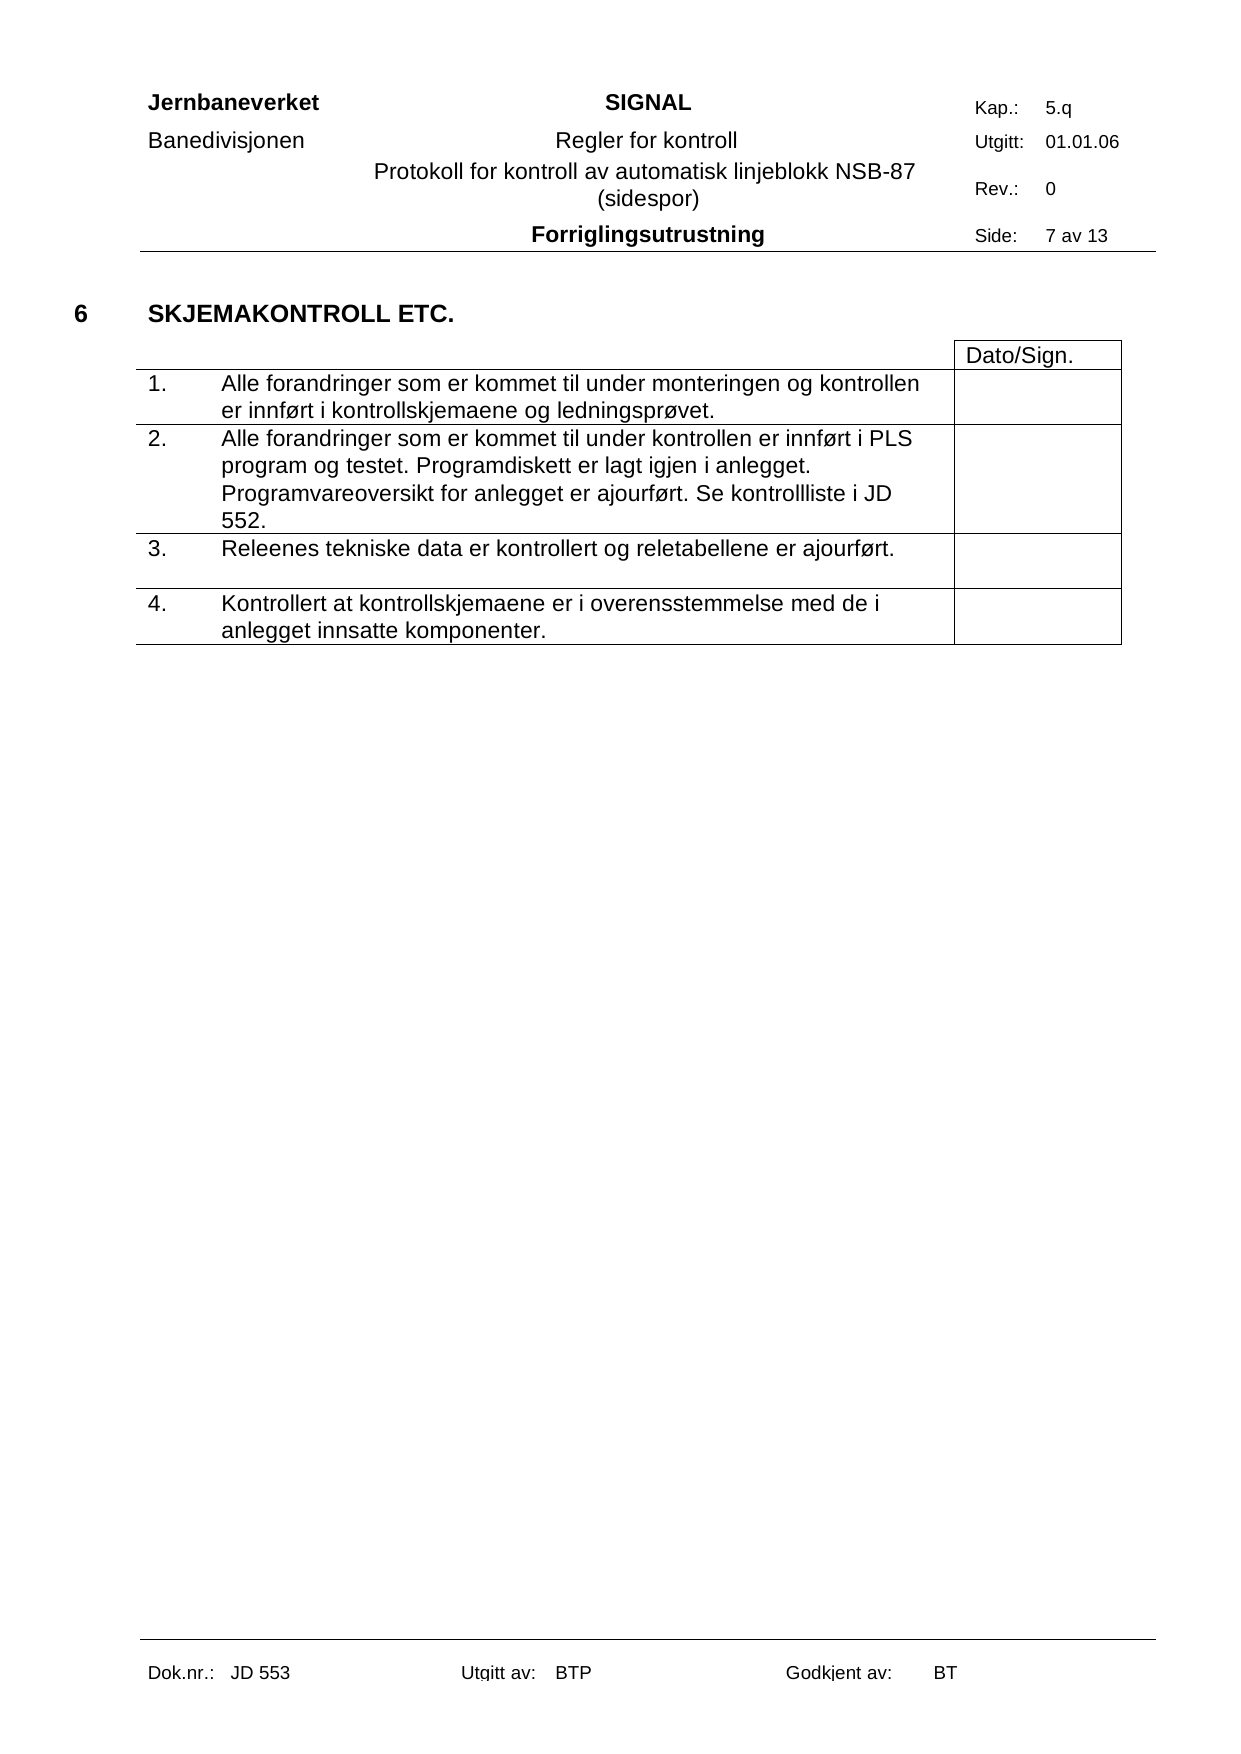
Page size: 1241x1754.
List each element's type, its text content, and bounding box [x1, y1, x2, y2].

table_cell 4. [136, 589, 210, 643]
table_cell [955, 425, 1121, 533]
table_cell [955, 534, 1121, 588]
table_cell Alle forandringer som er kommet til under kontrollen er innført i PLS program og testet. Programdiskett er lagt igjen i anlegget. Programvareoversikt for anlegget er ajourført. Se kontrollliste i JD 552. [210, 425, 954, 533]
table_header [210, 340, 954, 368]
table_header [136, 340, 210, 368]
table_cell [955, 589, 1121, 643]
table_header Dato/Sign. [955, 341, 1121, 368]
subtitle SKJEMAKONTROLL ETC. [74, 299, 1152, 328]
table_cell 2. [136, 425, 210, 533]
table_cell Alle forandringer som er kommet til under monteringen og kontrollen er innført i kontrollskjemaene og ledningsprøvet. [210, 370, 954, 424]
table_cell [955, 370, 1121, 424]
table_cell Releenes tekniske data er kontrollert og reletabellene er ajourført. [210, 534, 954, 588]
table_cell Kontrollert at kontrollskjemaene er i overensstemmelse med de i anlegget innsatte komponenter. [210, 589, 954, 643]
table_cell 3. [136, 534, 210, 588]
table_cell 1. [136, 370, 210, 424]
